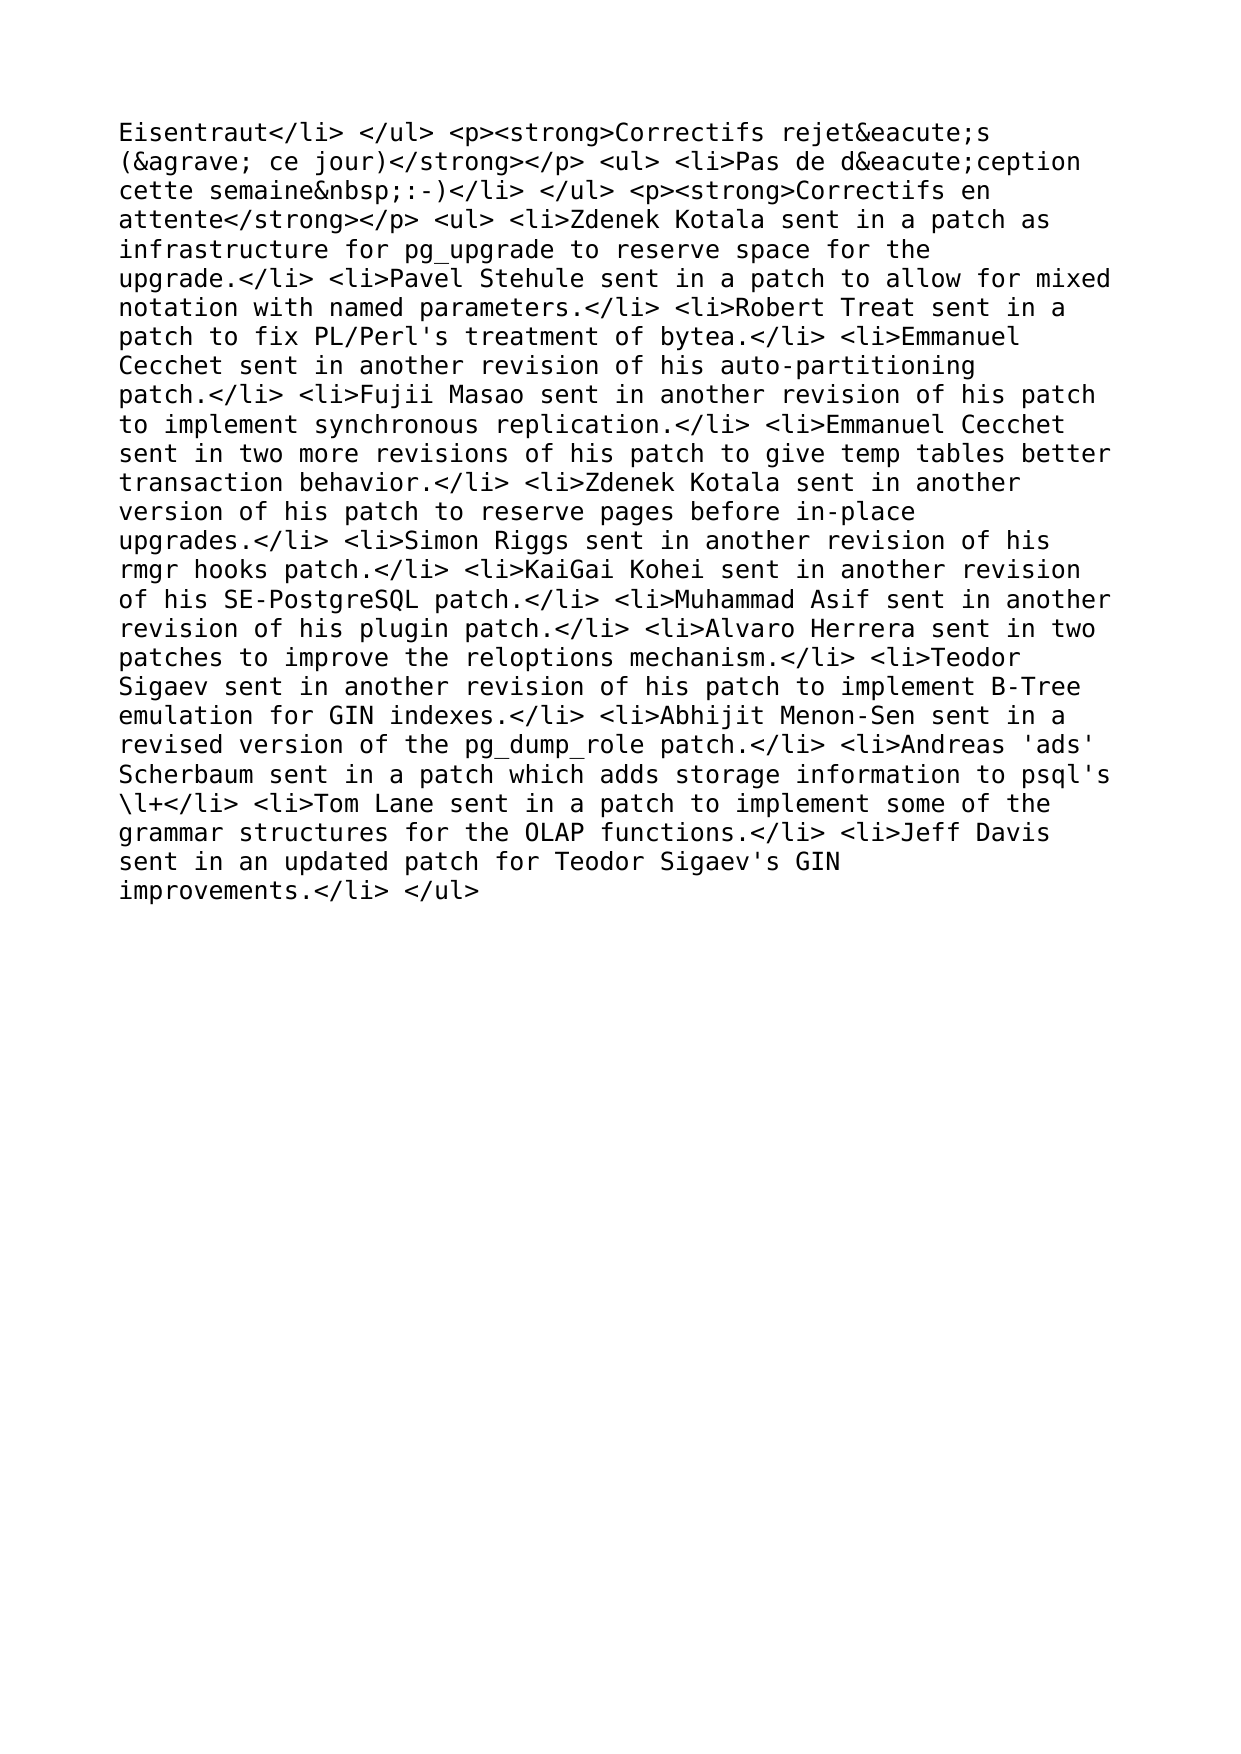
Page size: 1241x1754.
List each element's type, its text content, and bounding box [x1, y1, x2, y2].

text Eisentraut</li> </ul> <p><strong>Correctifs rejet&eacute;s (&agrave; ce jour)</strong></p> <ul> <li>Pas de d&eacute;ception cette semaine&nbsp;:-)</li> </ul> <p><strong>Correctifs en attente</strong></p> <ul> <li>Zdenek Kotala sent in a patch as infrastructure for pg_upgrade to reserve space for the upgrade.</li> <li>Pavel Stehule sent in a patch to allow for mixed notation with named parameters.</li> <li>Robert Treat sent in a patch to fix PL/Perl's treatment of bytea.</li> <li>Emmanuel Cecchet sent in another revision of his auto-partitioning patch.</li> <li>Fujii Masao sent in another revision of his patch to implement synchronous replication.</li> <li>Emmanuel Cecchet sent in two more revisions of his patch to give temp tables better transaction behavior.</li> <li>Zdenek Kotala sent in another version of his patch to reserve pages before in-place upgrades.</li> <li>Simon Riggs sent in another revision of his rmgr hooks patch.</li> <li>KaiGai Kohei sent in another revision of his SE-PostgreSQL patch.</li> <li>Muhammad Asif sent in another revision of his plugin patch.</li> <li>Alvaro Herrera sent in two patches to improve the reloptions mechanism.</li> <li>Teodor Sigaev sent in another revision of his patch to implement B-Tree emulation for GIN indexes.</li> <li>Abhijit Menon-Sen sent in a revised version of the pg_dump_role patch.</li> <li>Andreas 'ads' Scherbaum sent in a patch which adds storage information to psql's \l+</li> <li>Tom Lane sent in a patch to implement some of the grammar structures for the OLAP functions.</li> <li>Jeff Davis sent in an updated patch for Teodor Sigaev's GIN improvements.</li> </ul> [118, 118, 1122, 906]
